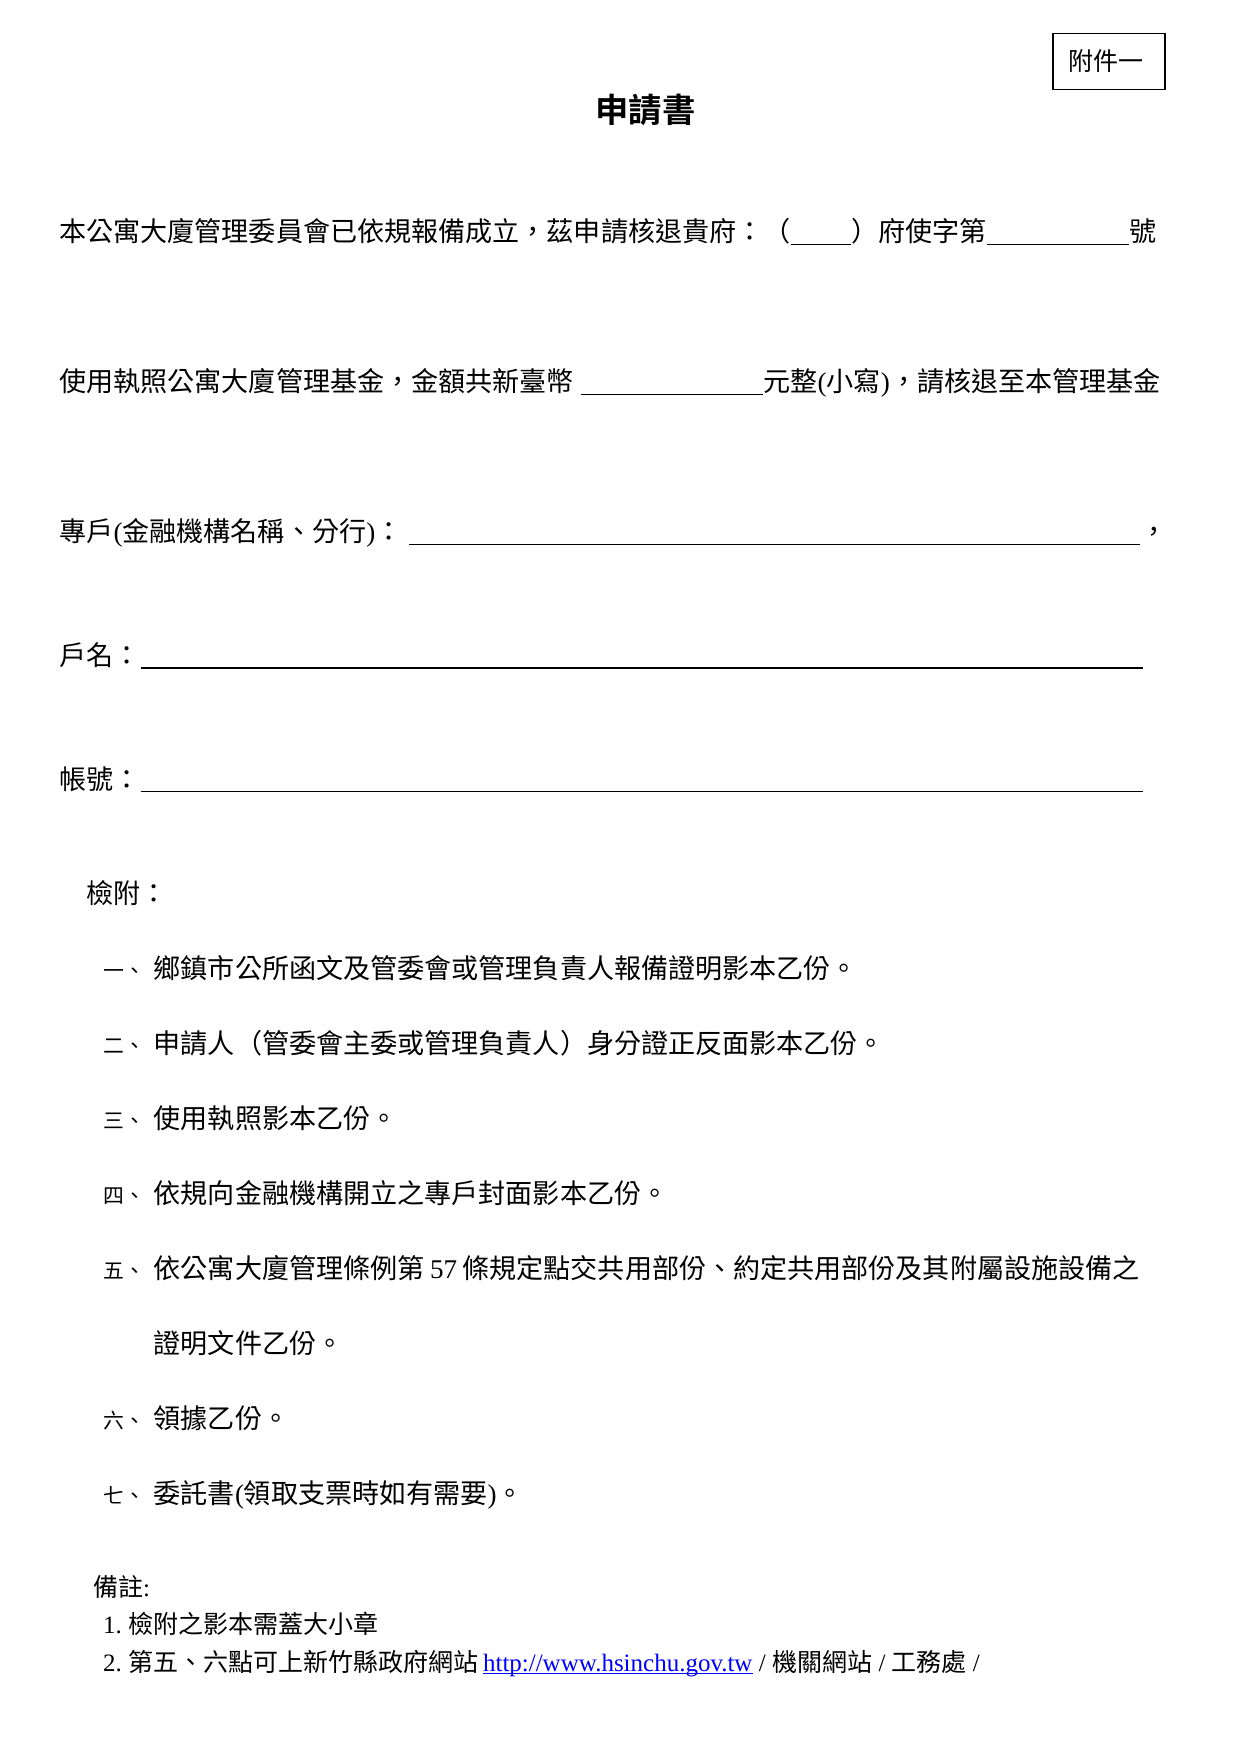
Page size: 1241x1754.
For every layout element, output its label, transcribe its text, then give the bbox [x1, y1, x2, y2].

list 領據乙份。 [103, 1379, 1181, 1454]
text 申請書 [1054, 34, 1164, 89]
list 依規向金融機構開立之專戶封面影本乙份。 [103, 1154, 1181, 1229]
text 檢附： [59, 854, 1181, 929]
text 附件一 [1069, 42, 1149, 78]
list 委託書(領取支票時如有需要)。 [103, 1454, 1181, 1529]
text 1. 檢附之影本需蓋大小章 [59, 1604, 1181, 1642]
text 2. 第五、六點可上新竹縣政府網站http://www.hsinchu.gov.tw / 機關網站 / 工務處 / [59, 1642, 1181, 1679]
text 帳號： [59, 740, 1181, 815]
list 依公寓大廈管理條例第57條規定點交共用部份、約定共用部份及其附屬設施設備之 證明文件乙份。 [103, 1229, 1181, 1379]
text 備註: [59, 1567, 1181, 1604]
text 本公寓大廈管理委員會已依規報備成立，茲申請核退貴府：（ ）府使字第 號使用執照公寓大廈管理基金，金額共新臺幣 元整(小寫)，請核退至本管理基金專戶(金融機構名稱、分行)： ， [59, 193, 1181, 568]
text 申請書 [59, 71, 1181, 146]
list 鄉鎮市公所函文及管委會或管理負責人報備證明影本乙份。 [103, 929, 1181, 1004]
list 申請人（管委會主委或管理負責人）身分證正反面影本乙份。 [103, 1004, 1181, 1079]
list 使用執照影本乙份。 [103, 1079, 1181, 1154]
text 戶名： [59, 616, 1181, 691]
